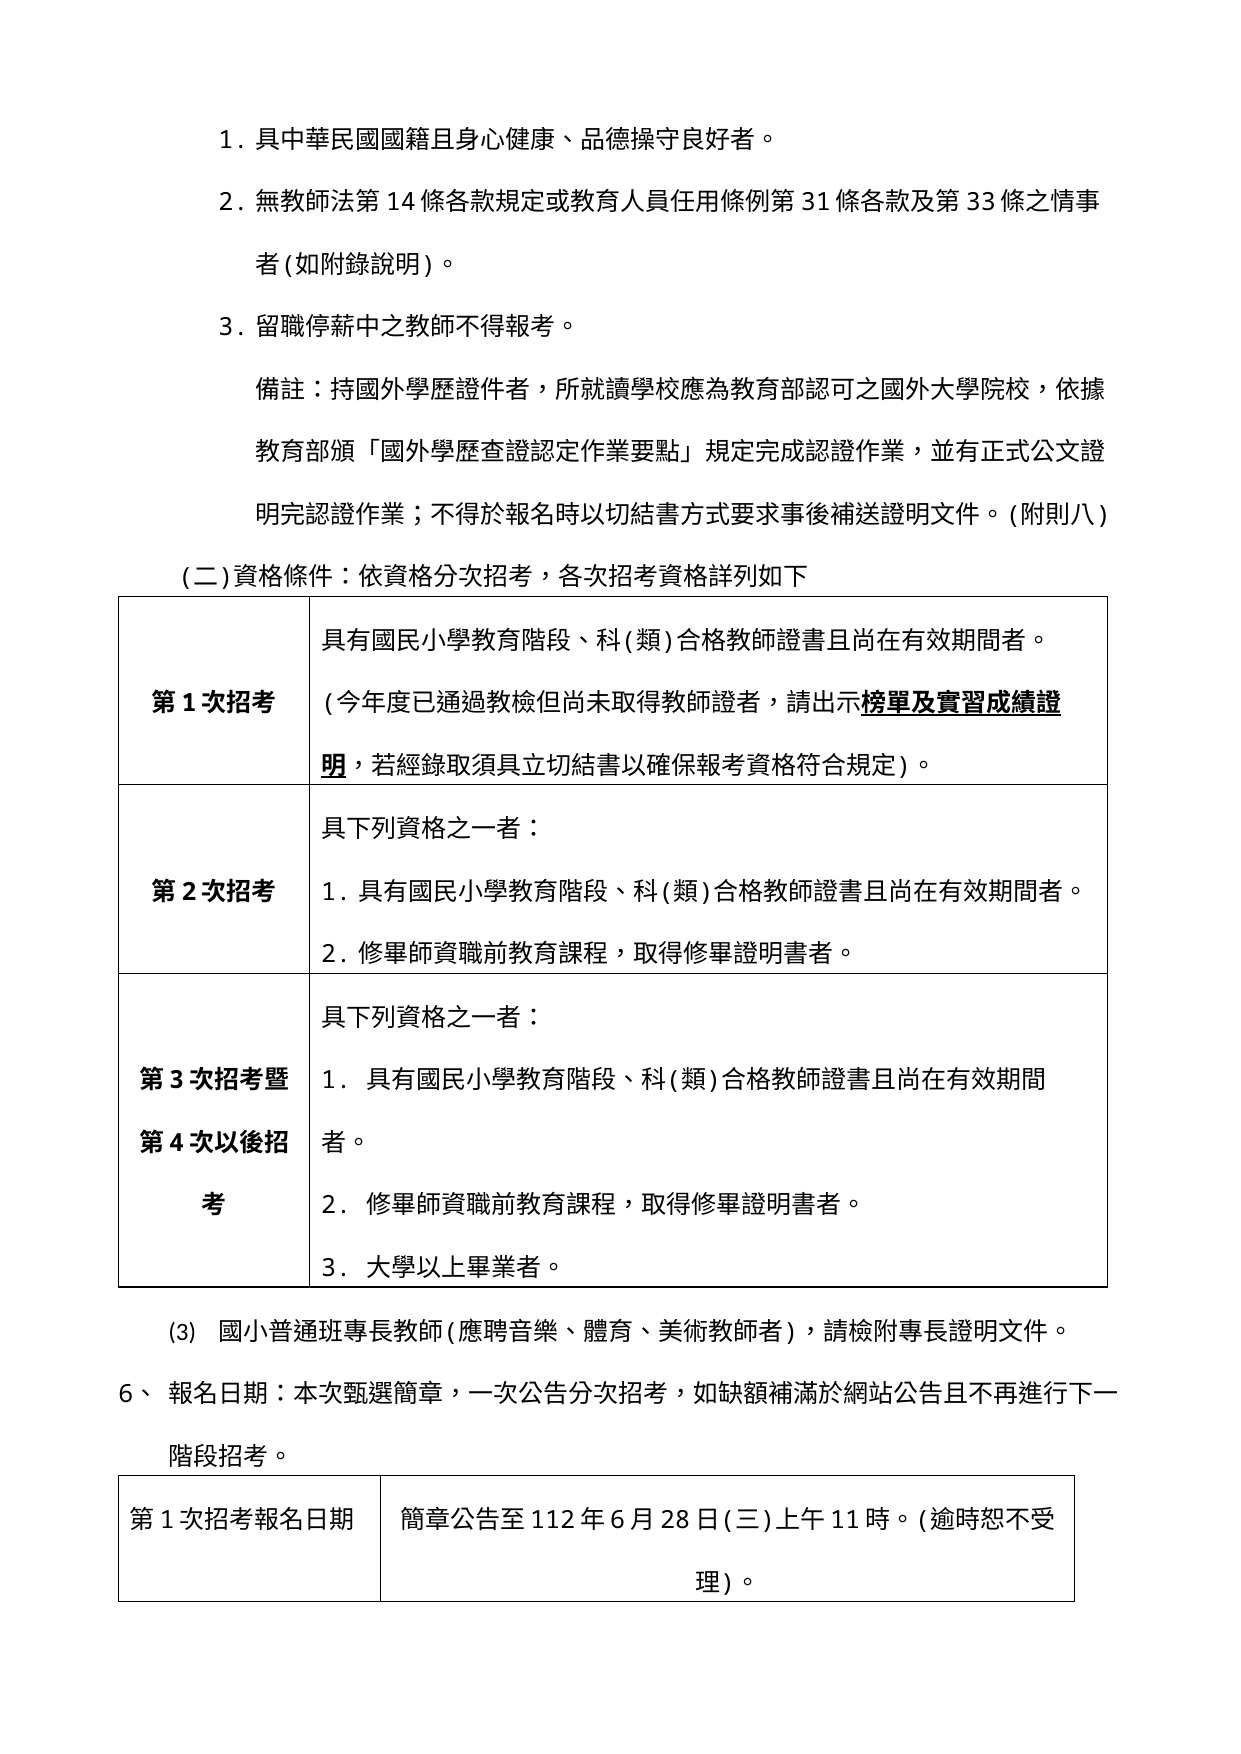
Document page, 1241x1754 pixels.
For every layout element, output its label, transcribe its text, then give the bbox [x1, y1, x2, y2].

text (二)資格條件：依資格分次招考，各次招考資格詳列如下 [118, 533, 1122, 596]
list 具中華民國國籍且身心健康、品德操守良好者。 [218, 96, 1122, 158]
list 無教師法第14條各款規定或教育人員任用條例第31條各款及第33條之情事者(如附錄說明)。 [218, 158, 1122, 283]
list 國小普通班專長教師(應聘音樂、體育、美術教師者)，請檢附專長證明文件。 [168, 1287, 1122, 1350]
table_header 第1次招考報名日期 [119, 1476, 380, 1601]
list 報名日期：本次甄選簡章，一次公告分次招考，如缺額補滿於網站公告且不再進行下一階段招考。 [118, 1350, 1122, 1475]
table_cell 具下列資格之一者： 具有國民小學教育階段、科(類)合格教師證書且尚在有效期間者。 修畢師資職前教育課程，取得修畢證明書者。 [310, 785, 1107, 973]
table_cell 第3次招考暨 第4次以後招考 [119, 974, 309, 1286]
table_header 第1次招考 [119, 597, 309, 784]
table_header 具有國民小學教育階段、科(類)合格教師證書且尚在有效期間者。 (今年度已通過教檢但尚未取得教師證者，請出示榜單及實習成績證明，若經錄取須具立切結書以確保報考資格符合規定)。 [310, 597, 1107, 784]
list 留職停薪中之教師不得報考。 [218, 283, 1122, 346]
table_cell 第2次招考 [119, 785, 309, 973]
table_cell 具下列資格之一者： 1. 具有國民小學教育階段、科(類)合格教師證書且尚在有效期間者。 2. 修畢師資職前教育課程，取得修畢證明書者。 3. 大學以上畢業者。 [310, 974, 1107, 1286]
table_header 簡章公告至112年6月28日(三)上午11時。(逾時恕不受理)。 [381, 1476, 1074, 1601]
text 備註：持國外學歷證件者，所就讀學校應為教育部認可之國外大學院校，依據 教育部頒「國外學歷查證認定作業要點」規定完成認證作業，並有正式公文證明完認證作業；不得於報名時以切結書方式要求事後補送證明文件。(附則八) [256, 346, 1122, 533]
